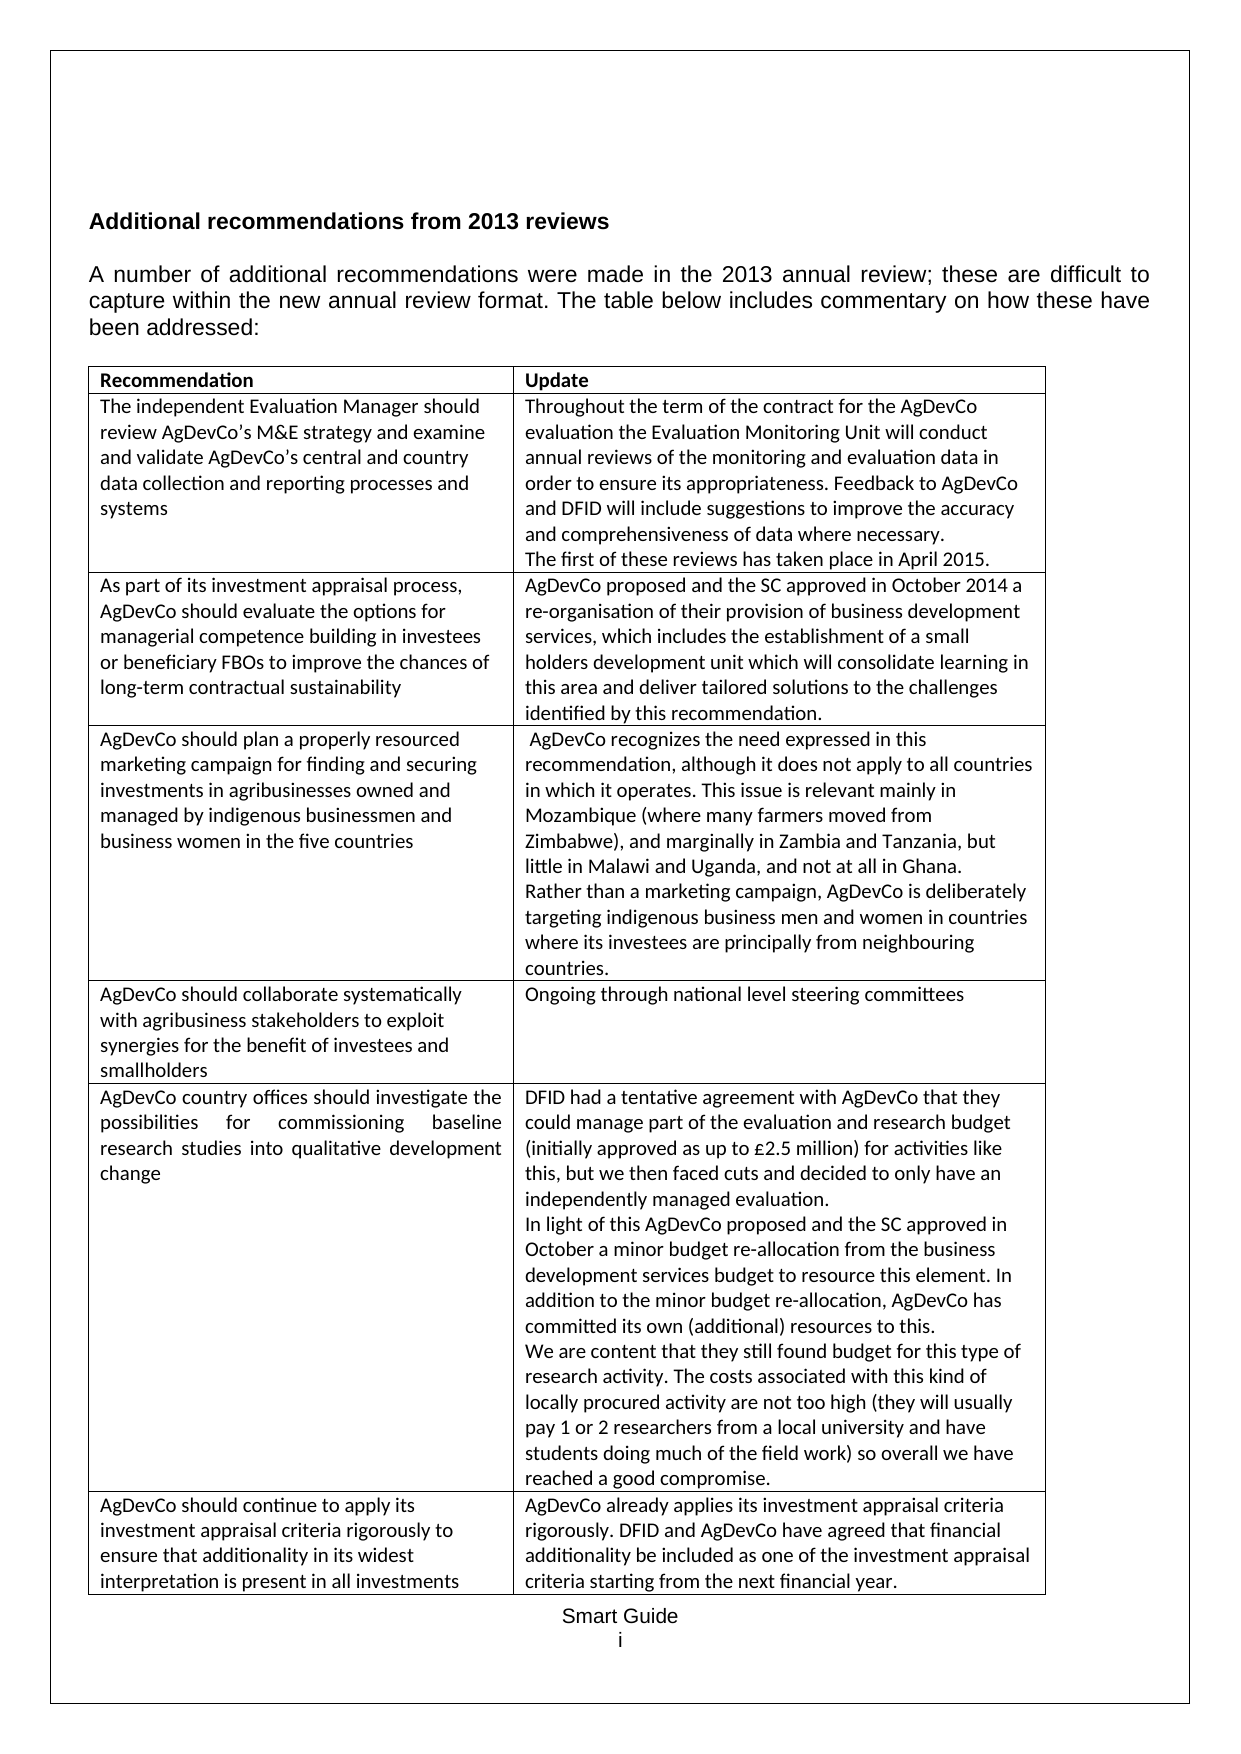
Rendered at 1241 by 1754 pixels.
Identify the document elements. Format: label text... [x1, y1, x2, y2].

text A number of additional recommendations were made in the 2013 annual review; these are difficult to capture within the new annual review format. The table below includes commentary on how these have been addressed: [89, 261, 1152, 340]
table_cell AgDevCo should collaborate systematically with agribusiness stakeholders to exploit synergies for the benefit of investees and smallholders [89, 981, 513, 1083]
table_cell AgDevCo country offices should investigate the possibilities for commissioning baseline research studies into qualitative development change [89, 1084, 513, 1491]
table_cell The independent Evaluation Manager should review AgDevCo’s M&E strategy and examine and validate AgDevCo’s central and country data collection and reporting processes and systems [89, 394, 513, 572]
table_cell Throughout the term of the contract for the AgDevCo evaluation the Evaluation Monitoring Unit will conduct annual reviews of the monitoring and evaluation data in order to ensure its appropriateness. Feedback to AgDevCo and DFID will include suggestions to improve the accuracy and comprehensiveness of data where necessary. The first of these reviews has taken place in April 2015. [514, 394, 1045, 572]
table_cell AgDevCo proposed and the SC approved in October 2014 a re-organisation of their provision of business development services, which includes the establishment of a small holders development unit which will consolidate learning in this area and deliver tailored solutions to the challenges identified by this recommendation. [514, 573, 1045, 725]
table_cell DFID had a tentative agreement with AgDevCo that they could manage part of the evaluation and research budget (initially approved as up to £2.5 million) for activities like this, but we then faced cuts and decided to only have an independently managed evaluation. In light of this AgDevCo proposed and the SC approved in October a minor budget re-allocation from the business development services budget to resource this element. In addition to the minor budget re-allocation, AgDevCo has committed its own (additional) resources to this. We are content that they still found budget for this type of research activity. The costs associated with this kind of locally procured activity are not too high (they will usually pay 1 or 2 researchers from a local university and have students doing much of the field work) so overall we have reached a good compromise. [514, 1084, 1045, 1491]
table_cell AgDevCo should plan a properly resourced marketing campaign for finding and securing investments in agribusinesses owned and managed by indigenous businessmen and business women in the five countries [89, 726, 513, 980]
table_header Update [514, 367, 1045, 393]
table_cell AgDevCo already applies its investment appraisal criteria rigorously. DFID and AgDevCo have agreed that financial additionality be included as one of the investment appraisal criteria starting from the next financial year. [514, 1492, 1045, 1593]
text Additional recommendations from 2013 reviews [89, 208, 1152, 234]
table_cell AgDevCo should continue to apply its investment appraisal criteria rigorously to ensure that additionality in its widest interpretation is present in all investments [89, 1492, 513, 1593]
table_header Recommendation [89, 367, 513, 393]
table_cell As part of its investment appraisal process, AgDevCo should evaluate the options for managerial competence building in investees or beneficiary FBOs to improve the chances of long-term contractual sustainability [89, 573, 513, 725]
table_cell AgDevCo recognizes the need expressed in this recommendation, although it does not apply to all countries in which it operates. This issue is relevant mainly in Mozambique (where many farmers moved from Zimbabwe), and marginally in Zambia and Tanzania, but little in Malawi and Uganda, and not at all in Ghana. Rather than a marketing campaign, AgDevCo is deliberately targeting indigenous business men and women in countries where its investees are principally from neighbouring countries. [514, 726, 1045, 980]
table_cell Ongoing through national level steering committees [514, 981, 1045, 1083]
